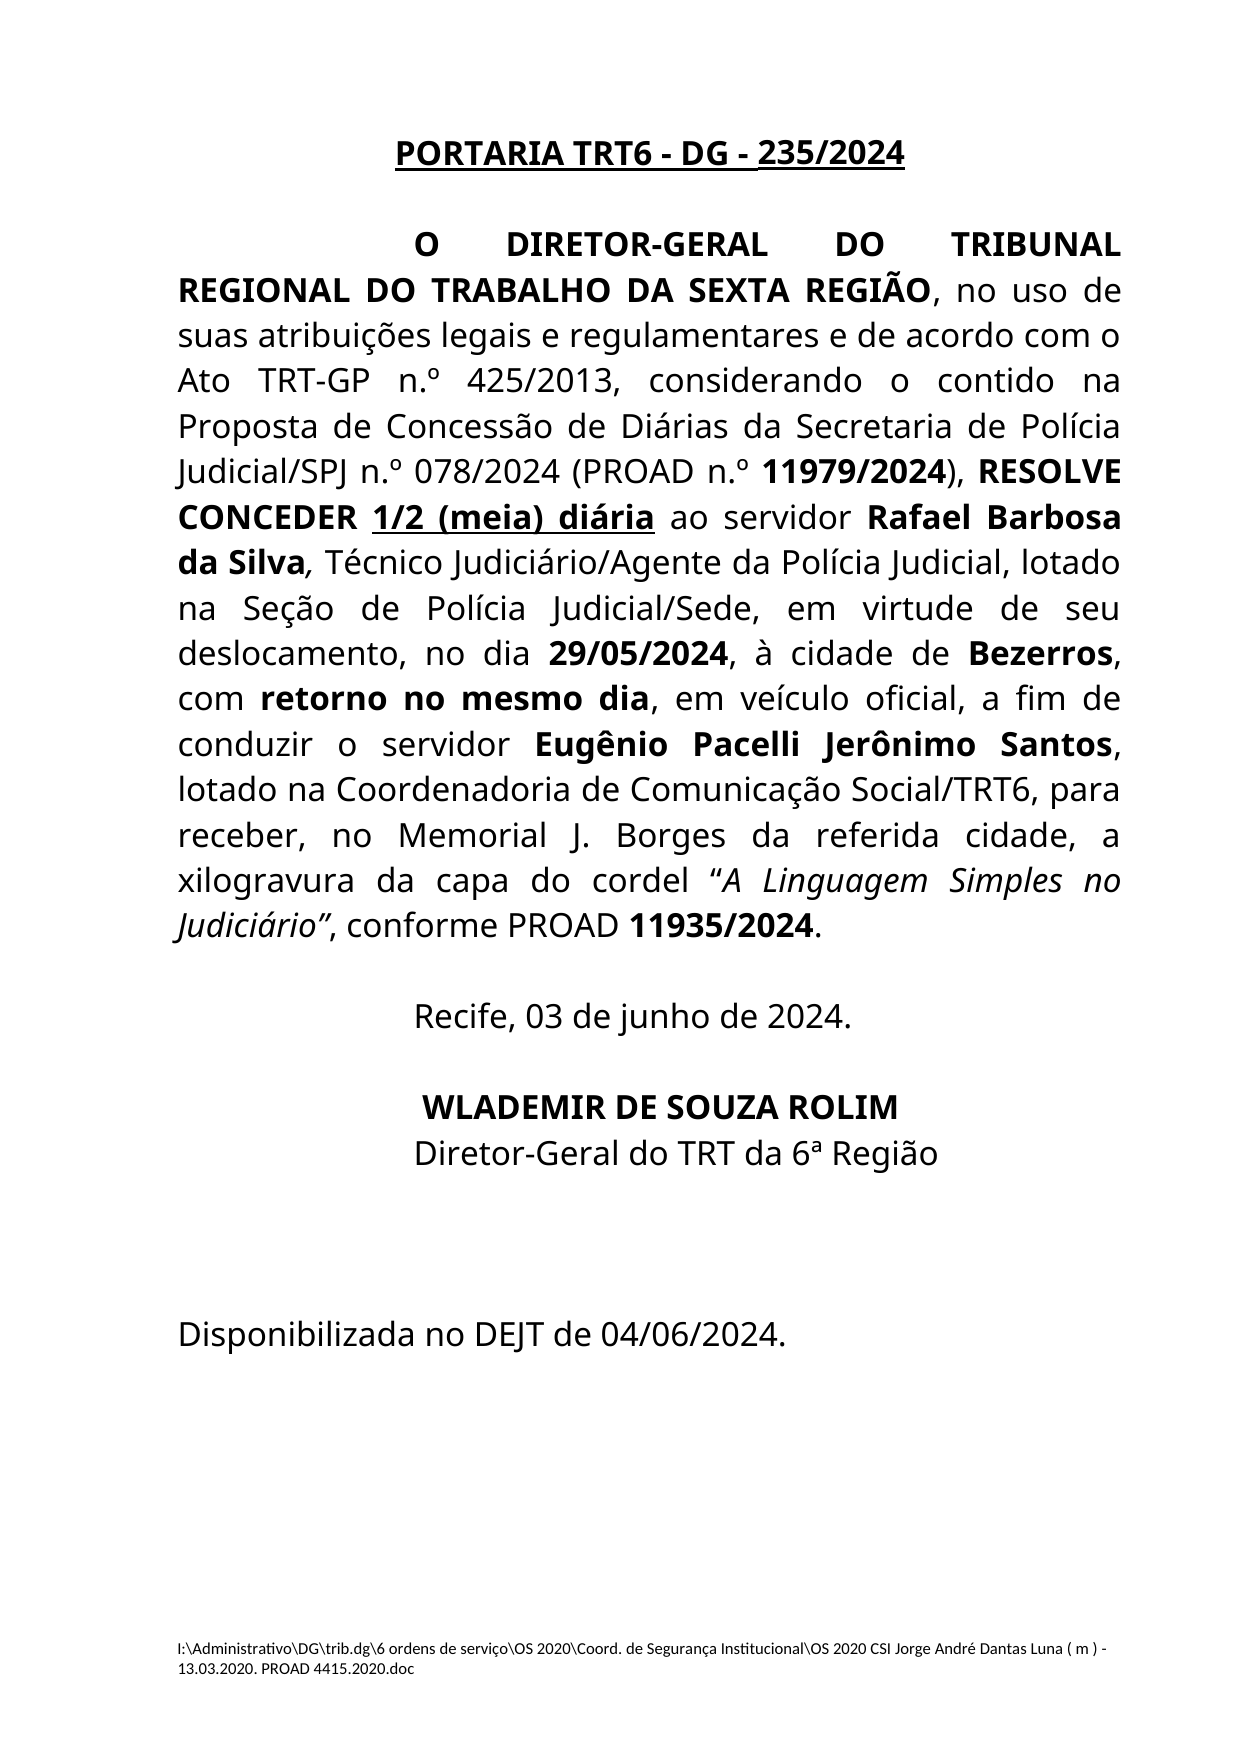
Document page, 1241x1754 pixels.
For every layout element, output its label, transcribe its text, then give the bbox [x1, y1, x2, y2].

subtitle O DIRETOR-GERAL DO TRIBUNAL REGIONAL DO TRABALHO DA SEXTA REGIÃO, no uso de suas atribuições legais e regulamentares e de acordo com o Ato TRT-GP n.º 425/2013, considerando o contido na Proposta de Concessão de Diárias da Secretaria de Polícia Judicial/SPJ n.º 078/2024 (PROAD n.º 11979/2024), RESOLVE CONCEDER 1/2 (meia) diária ao servidor Rafael Barbosa da Silva, Técnico Judiciário/Agente da Polícia Judicial, lotado na Seção de Polícia Judicial/Sede, em virtude de seu deslocamento, no dia 29/05/2024, à cidade de Bezerros, com retorno no mesmo dia, em veículo oficial, a fim de conduzir o servidor Eugênio Pacelli Jerônimo Santos, lotado na Coordenadoria de Comunicação Social/TRT6, para receber, no Memorial J. Borges da referida cidade, a xilogravura da capa do cordel “A Linguagem Simples no Judiciário”, conforme PROAD 11935/2024. [177, 221, 1122, 948]
subtitle Disponibilizada no DEJT de 04/06/2024. [177, 1311, 1122, 1356]
subtitle Recife, 03 de junho de 2024. [177, 993, 1122, 1038]
subtitle WLADEMIR DE SOUZA ROLIM [177, 1084, 1122, 1129]
subtitle PORTARIA TRT6 - DG - 235/2024 [177, 129, 1122, 176]
subtitle Diretor-Geral do TRT da 6ª Região [177, 1129, 1122, 1175]
